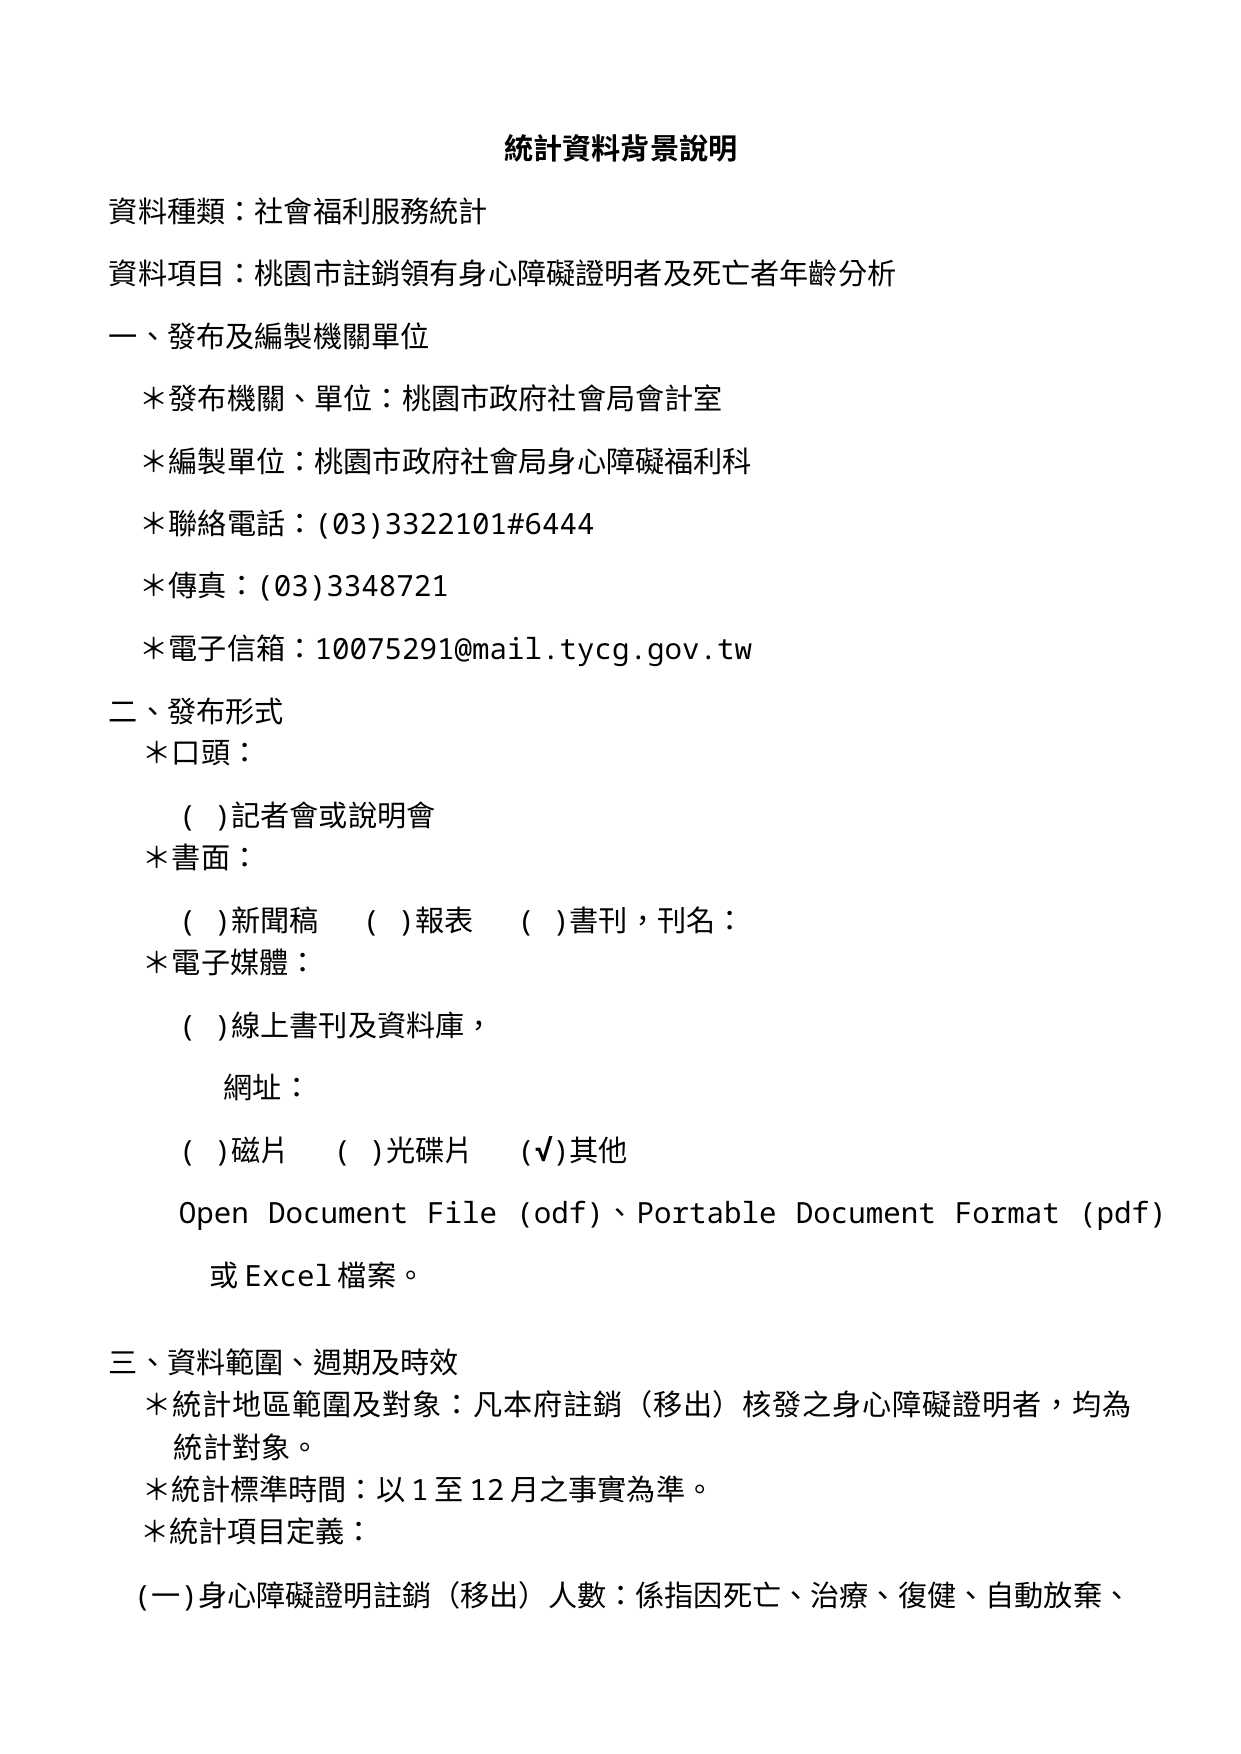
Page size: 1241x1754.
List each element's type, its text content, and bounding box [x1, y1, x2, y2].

table_header 統計資料背景說明 資料種類：社會福利服務統計 資料項目：桃園市註銷領有身心障礙證明者及死亡者年齡分析 一、發布及編製機關單位 ＊發布機關、單位：桃園市政府社會局會計室 ＊編製單位：桃園市政府社會局身心障礙福利科 ＊聯絡電話：(03)3322101#6444 ＊傳真：(03)3348721 ＊電子信箱：10075291@mail.tycg.gov.tw 二、發布形式 ＊口頭： ( )記者會或說明會 ＊書面： ( )新聞稿 ( )報表 ( )書刊，刊名： ＊電子媒體： ( )線上書刊及資料庫， 網址： ( )磁片 ( )光碟片 (√)其他 Open Document File (odf)、Portable Document Format (pdf) 或Excel檔案。 三、資料範圍、週期及時效 ＊統計地區範圍及對象：凡本府註銷（移出）核發之身心障礙證明者，均為統計對象。 ＊統計標準時間：以1至12月之事實為準。 ＊統計項目定義： (一)身心障礙證明註銷（移出）人數：係指因死亡、治療、復健、自動放棄、重新鑑定未符合身心障礙等級、未依規定辦理重新鑑定等原因註銷身心障礙證明者或因戶籍遷出移往他縣市。 (二)(報表一)：本表係統計按身心障礙證明上註記之ICD診斷編碼對應之舊制障礙類別統計之註銷人數；跨舊制障礙類別人數填列於「多重障礙者」一欄。 (三)(報表二)：本表係統計按身心障礙證明上註記之新制ICF障礙類別統計之註銷人數；各類別均統計僅該單一類別之人數；跨障礙類別人數填列於「跨兩類別以上者」一欄。 (四)(報表三)：本表係統計按身心障礙證明上註記之新制ICF障礙類別之註銷人數，若有跨障礙類別時，則同時計列，故總計為重複之人次。 (五)跨兩類別以上者：係指身心障礙證明障礙類別欄記載兩類別以上之身心障礙者。 (六)「舊制轉換新制暫無法歸類者」係指因罕見疾病、其他特殊疾病致障礙特性暫無法歸類於新制法定1～8類者。 (七) 「註銷(移出)身心障礙證明原因」中之「未依規定辦理換發證明」，係指身心障礙證明屆期未辦理換發證明者。 ＊統計單位：人。 ＊統計分類：橫項依「障礙類別」分；縱項依「性別」、「死亡者年齡」及「註銷（移出）身心障礙證明原因」分。 ＊發布週期(指資料編製或產生之頻率，如月、季、年等)：年。 ＊時效(指統計標準時間至資料發布時間之間隔時間）：30日。 ＊資料變革：無。 四、公開資料發布訊息 ＊預告發布日期(含預告方式及週期)：每年終了後30日(遇假日順延)以報表、網際網路發布。 ＊同步發送單位(說明資料發布時同步發送之單位或可同步查得該資料之網址)：衛生福利部統計處、桃園市政府主計處。 五、資料品質 ＊統計指標編製方法與資料來源說明：依據本府所登記註銷(移出)身心障礙證明之人數資料彙編。 ＊統計資料交叉查核及確保資料合理性之機制（說明各項資料之相互關係及不同資料來源之相關統計差異性）： (一)報表一總計之「合計」=領有身心障礙證明（新制）之「合計」+領有身心障礙（舊制）之「合計」。 (二)死亡者年齡分析之「總計」=註銷(移出)身心障礙證明原因之「死亡」。 六、須注意及預定改變之事項（說明預定修正之資料、定義、統計方法等及其修正原因）：無。 七、其他事項：無。 [98, 105, 1144, 1615]
